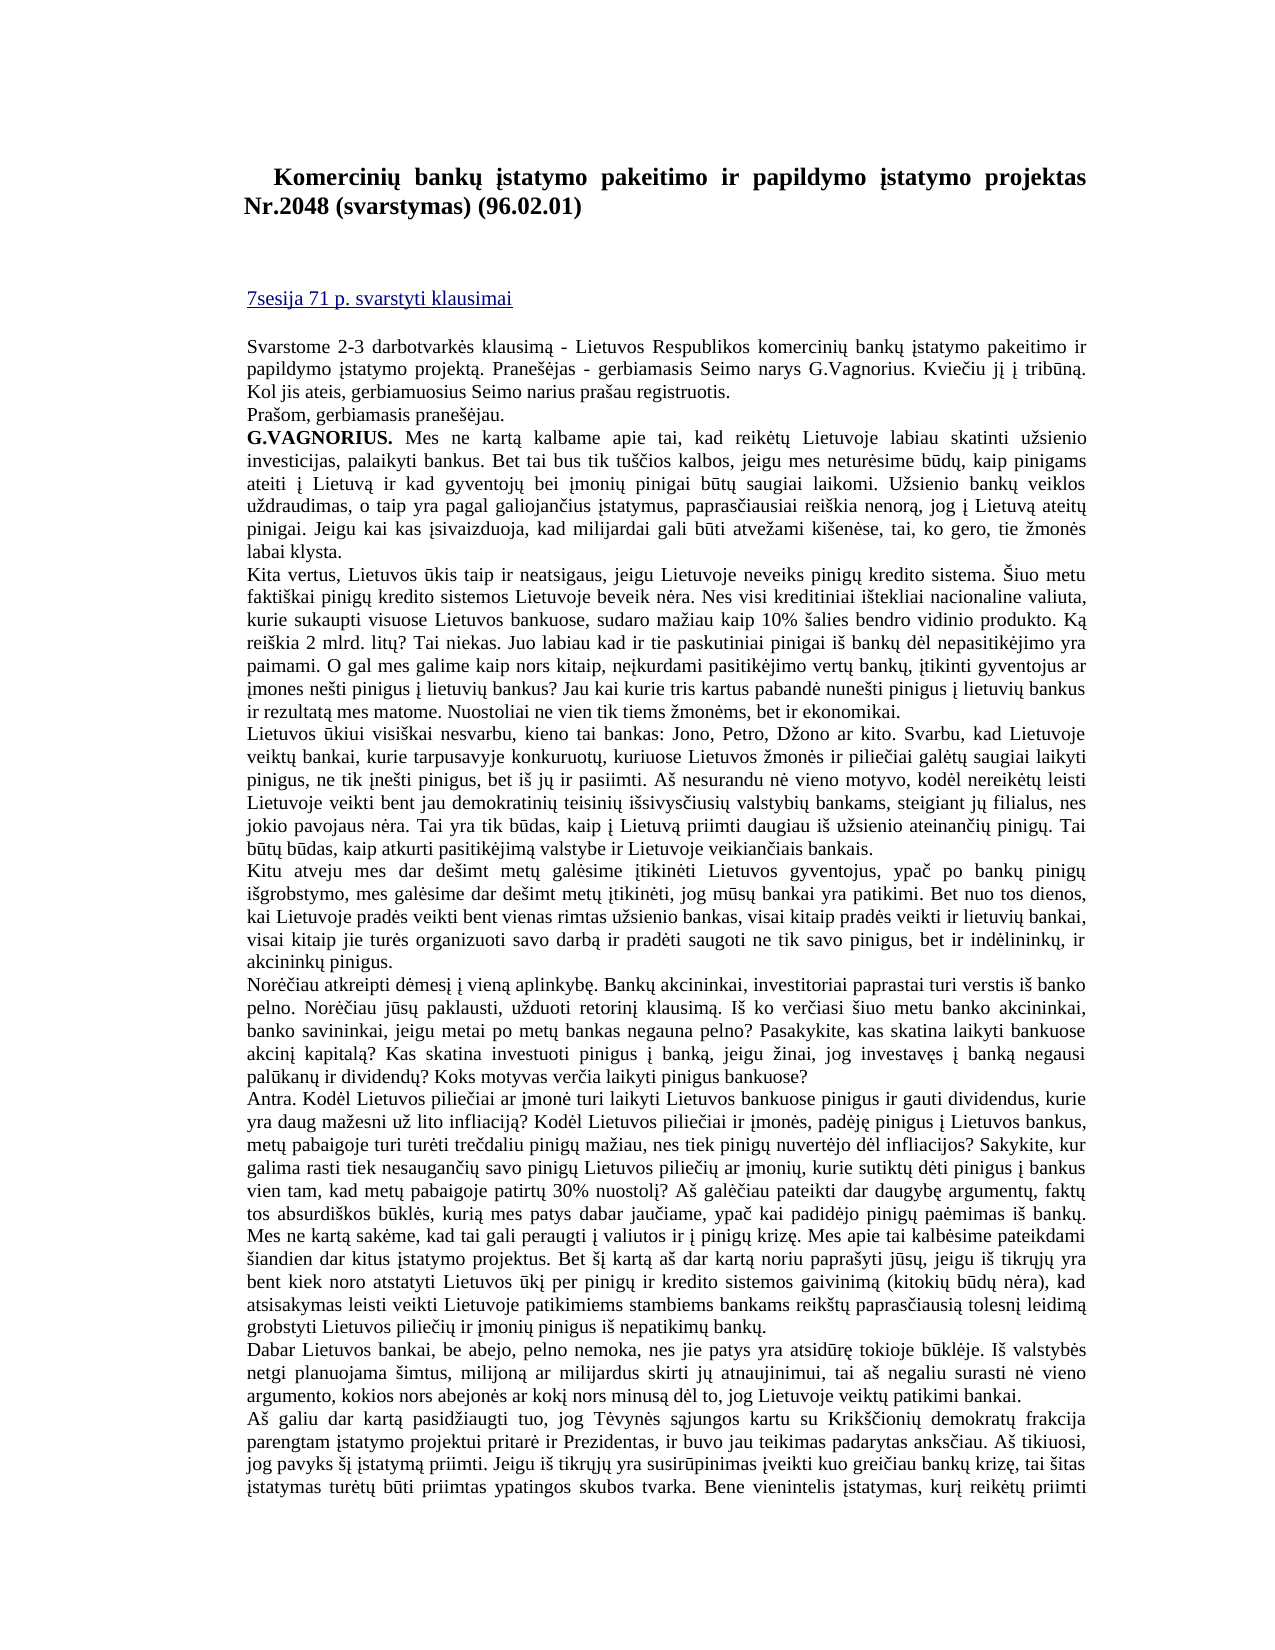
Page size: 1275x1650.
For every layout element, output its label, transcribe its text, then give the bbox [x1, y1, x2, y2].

text Norėčiau atkreipti dėmesį į vieną aplinkybę. Bankų akcininkai, investitoriai paprastai turi verstis iš banko pelno. Norėčiau jūsų paklausti, užduoti retorinį klausimą. Iš ko verčiasi šiuo metu banko akcininkai, banko savininkai, jeigu metai po metų bankas negauna pelno? Pasakykite, kas skatina laikyti bankuose akcinį kapitalą? Kas skatina investuoti pinigus į banką, jeigu žinai, jog investavęs į banką negausi palūkanų ir dividendų? Koks motyvas verčia laikyti pinigus bankuose? [247, 973, 1087, 1087]
text Kitu atveju mes dar dešimt metų galėsime įtikinėti Lietuvos gyventojus, ypač po bankų pinigų išgrobstymo, mes galėsime dar dešimt metų įtikinėti, jog mūsų bankai yra patikimi. Bet nuo tos dienos, kai Lietuvoje pradės veikti bent vienas rimtas užsienio bankas, visai kitaip pradės veikti ir lietuvių bankai, visai kitaip jie turės organizuoti savo darbą ir pradėti saugoti ne tik savo pinigus, bet ir indėlininkų, ir akcininkų pinigus. [247, 859, 1087, 973]
text Dabar Lietuvos bankai, be abejo, pelno nemoka, nes jie patys yra atsidūrę tokioje būklėje. Iš valstybės netgi planuojama šimtus, milijoną ar milijardus skirti jų atnaujinimui, tai aš negaliu surasti nė vieno argumento, kokios nors abejonės ar kokį nors minusą dėl to, jog Lietuvoje veiktų patikimi bankai. [247, 1338, 1087, 1407]
text Antra. Kodėl Lietuvos piliečiai ar įmonė turi laikyti Lietuvos bankuose pinigus ir gauti dividendus, kurie yra daug mažesni už lito infliaciją? Kodėl Lietuvos piliečiai ir įmonės, padėję pinigus į Lietuvos bankus, metų pabaigoje turi turėti trečdaliu pinigų mažiau, nes tiek pinigų nuvertėjo dėl infliacijos? Sakykite, kur galima rasti tiek nesaugančių savo pinigų Lietuvos piliečių ar įmonių, kurie sutiktų dėti pinigus į bankus vien tam, kad metų pabaigoje patirtų 30% nuostolį? Aš galėčiau pateikti dar daugybę argumentų, faktų tos absurdiškos būklės, kurią mes patys dabar jaučiame, ypač kai padidėjo pinigų paėmimas iš bankų. Mes ne kartą sakėme, kad tai gali peraugti į valiutos ir į pinigų krizę. Mes apie tai kalbėsime pateikdami šiandien dar kitus įstatymo projektus. Bet šį kartą aš dar kartą noriu paprašyti jūsų, jeigu iš tikrųjų yra bent kiek noro atstatyti Lietuvos ūkį per pinigų ir kredito sistemos gaivinimą (kitokių būdų nėra), kad atsisakymas leisti veikti Lietuvoje patikimiems stambiems bankams reikštų paprasčiausią tolesnį leidimą grobstyti Lietuvos piliečių ir įmonių pinigus iš nepatikimų bankų. [247, 1087, 1087, 1338]
text Komercinių bankų įstatymo pakeitimo ir papildymo įstatymo projektas Nr.2048 (svarstymas) (96.02.01) [244, 162, 1087, 220]
text Lietuvos ūkiui visiškai nesvarbu, kieno tai bankas: Jono, Petro, Džono ar kito. Svarbu, kad Lietuvoje veiktų bankai, kurie tarpusavyje konkuruotų, kuriuose Lietuvos žmonės ir piliečiai galėtų saugiai laikyti pinigus, ne tik įnešti pinigus, bet iš jų ir pasiimti. Aš nesurandu nė vieno motyvo, kodėl nereikėtų leisti Lietuvoje veikti bent jau demokratinių teisinių išsivysčiusių valstybių bankams, steigiant jų filialus, nes jokio pavojaus nėra. Tai yra tik būdas, kaip į Lietuvą priimti daugiau iš užsienio ateinančių pinigų. Tai būtų būdas, kaip atkurti pasitikėjimą valstybe ir Lietuvoje veikiančiais bankais. [247, 722, 1087, 859]
text 7sesija 71 p. svarstyti klausimai [247, 286, 1087, 310]
text Svarstome 2-3 darbotvarkės klausimą - Lietuvos Respublikos komercinių bankų įstatymo pakeitimo ir papildymo įstatymo projektą. Pranešėjas - gerbiamasis Seimo narys G.Vagnorius. Kviečiu jį į tribūną. Kol jis ateis, gerbiamuosius Seimo narius prašau registruotis. [247, 334, 1087, 403]
text Aš galiu dar kartą pasidžiaugti tuo, jog Tėvynės sąjungos kartu su Krikščionių demokratų frakcija parengtam įstatymo projektui pritarė ir Prezidentas, ir buvo jau teikimas padarytas anksčiau. Aš tikiuosi, jog pavyks šį įstatymą priimti. Jeigu iš tikrųjų yra susirūpinimas įveikti kuo greičiau bankų krizę, tai šitas įstatymas turėtų būti priimtas ypatingos skubos tvarka. Bene vienintelis įstatymas, kurį reikėtų priimti [247, 1407, 1087, 1498]
text Kita vertus, Lietuvos ūkis taip ir neatsigaus, jeigu Lietuvoje neveiks pinigų kredito sistema. Šiuo metu faktiškai pinigų kredito sistemos Lietuvoje beveik nėra. Nes visi kreditiniai ištekliai nacionaline valiuta, kurie sukaupti visuose Lietuvos bankuose, sudaro mažiau kaip 10% šalies bendro vidinio produkto. Ką reiškia 2 mlrd. litų? Tai niekas. Juo labiau kad ir tie paskutiniai pinigai iš bankų dėl nepasitikėjimo yra paimami. O gal mes galime kaip nors kitaip, neįkurdami pasitikėjimo vertų bankų, įtikinti gyventojus ar įmones nešti pinigus į lietuvių bankus? Jau kai kurie tris kartus pabandė nunešti pinigus į lietuvių bankus ir rezultatą mes matome. Nuostoliai ne vien tik tiems žmonėms, bet ir ekonomikai. [247, 563, 1087, 722]
text G.VAGNORIUS. Mes ne kartą kalbame apie tai, kad reikėtų Lietuvoje labiau skatinti užsienio investicijas, palaikyti bankus. Bet tai bus tik tuščios kalbos, jeigu mes neturėsime būdų, kaip pinigams ateiti į Lietuvą ir kad gyventojų bei įmonių pinigai būtų saugiai laikomi. Užsienio bankų veiklos uždraudimas, o taip yra pagal galiojančius įstatymus, paprasčiausiai reiškia nenorą, jog į Lietuvą ateitų pinigai. Jeigu kai kas įsivaizduoja, kad milijardai gali būti atvežami kišenėse, tai, ko gero, tie žmonės labai klysta. [247, 426, 1087, 563]
text Prašom, gerbiamasis pranešėjau. [247, 403, 1087, 426]
